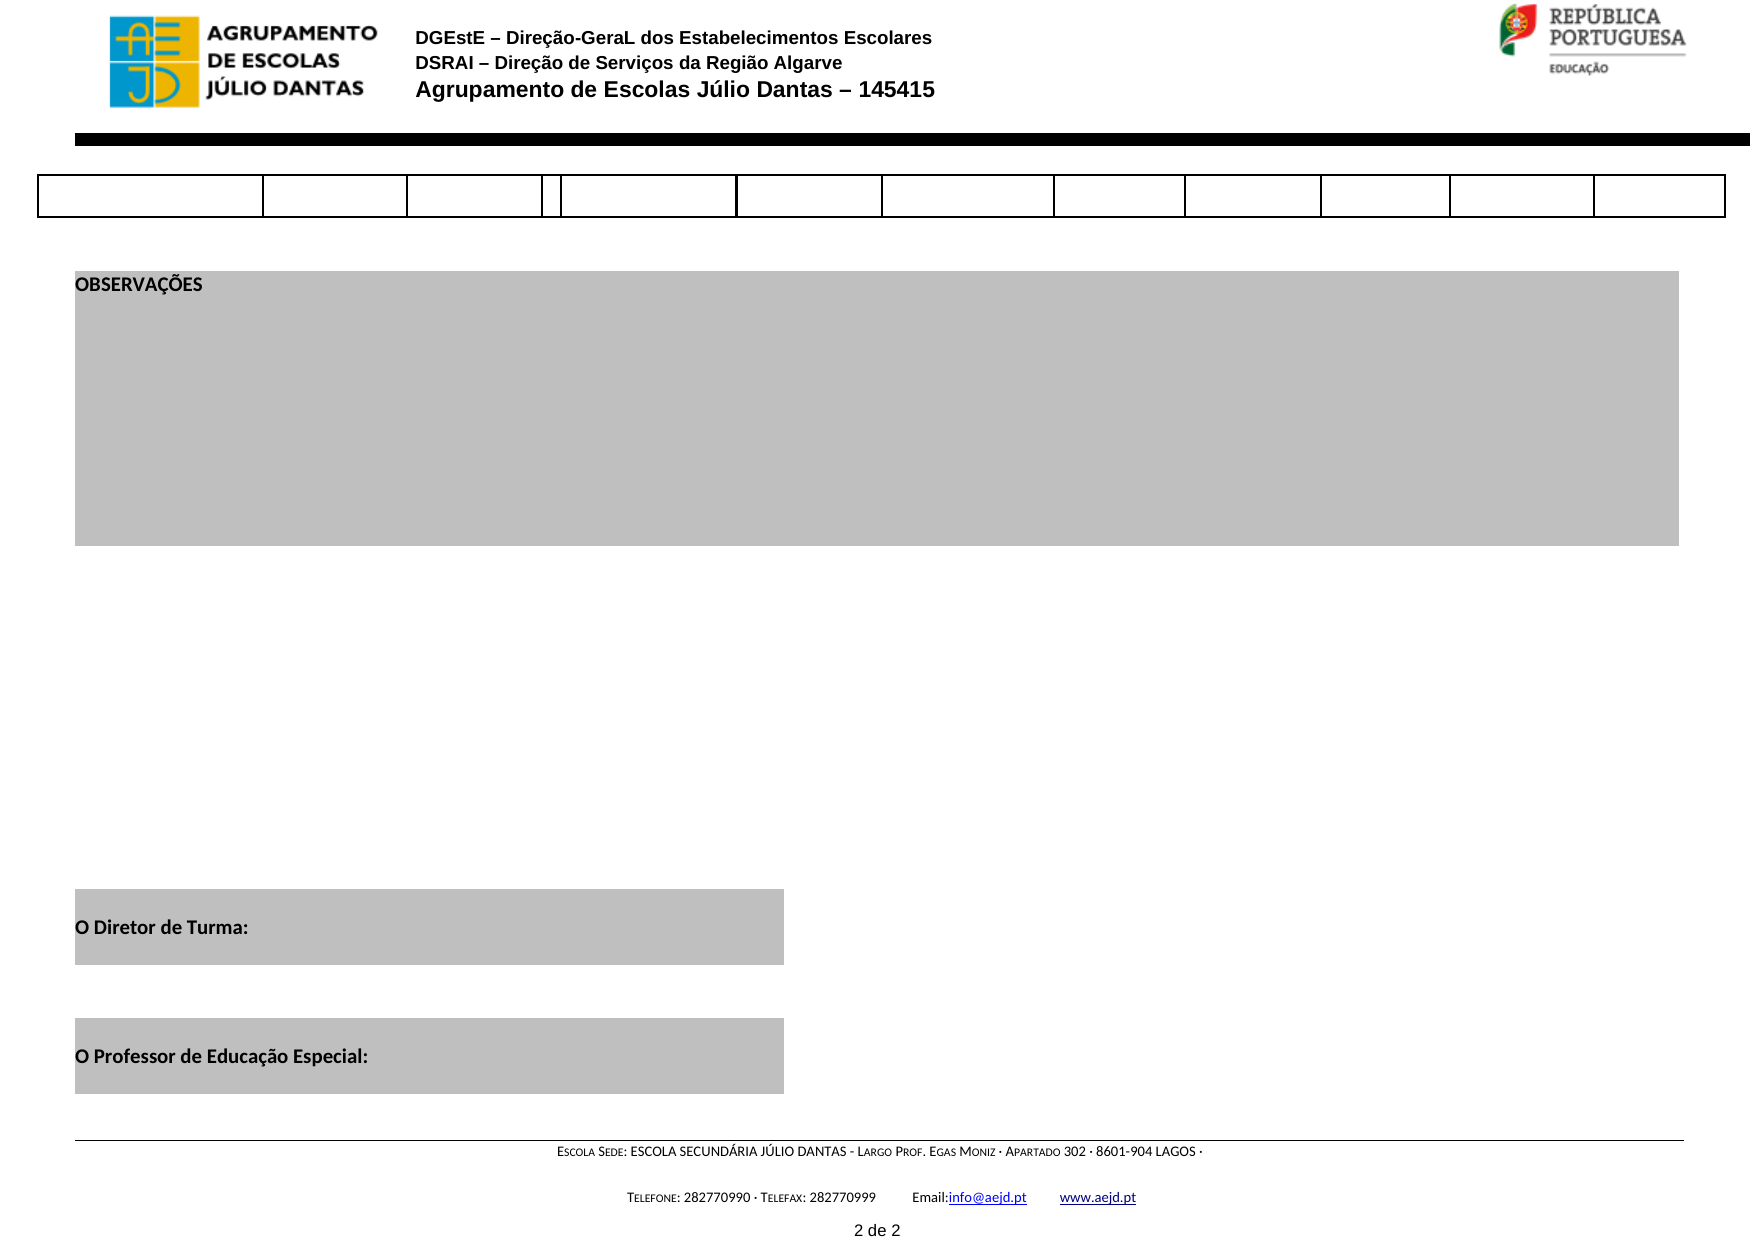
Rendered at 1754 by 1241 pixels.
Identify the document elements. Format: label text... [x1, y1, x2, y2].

text O Diretor de Turma: [75, 914, 784, 940]
table_cell [1055, 176, 1184, 216]
text OBSERVAÇÕES [75, 271, 1679, 296]
table_cell [543, 176, 560, 216]
table_cell [39, 176, 262, 216]
table_cell [562, 176, 735, 216]
table_cell [1451, 176, 1593, 216]
table_cell [408, 176, 541, 216]
table_cell [1322, 176, 1449, 216]
table_cell [264, 176, 406, 216]
table_cell [738, 176, 881, 216]
table_cell [1186, 176, 1320, 216]
table_cell [1595, 176, 1724, 216]
text O Professor de Educação Especial: [75, 1044, 784, 1069]
table_cell [883, 176, 1053, 216]
